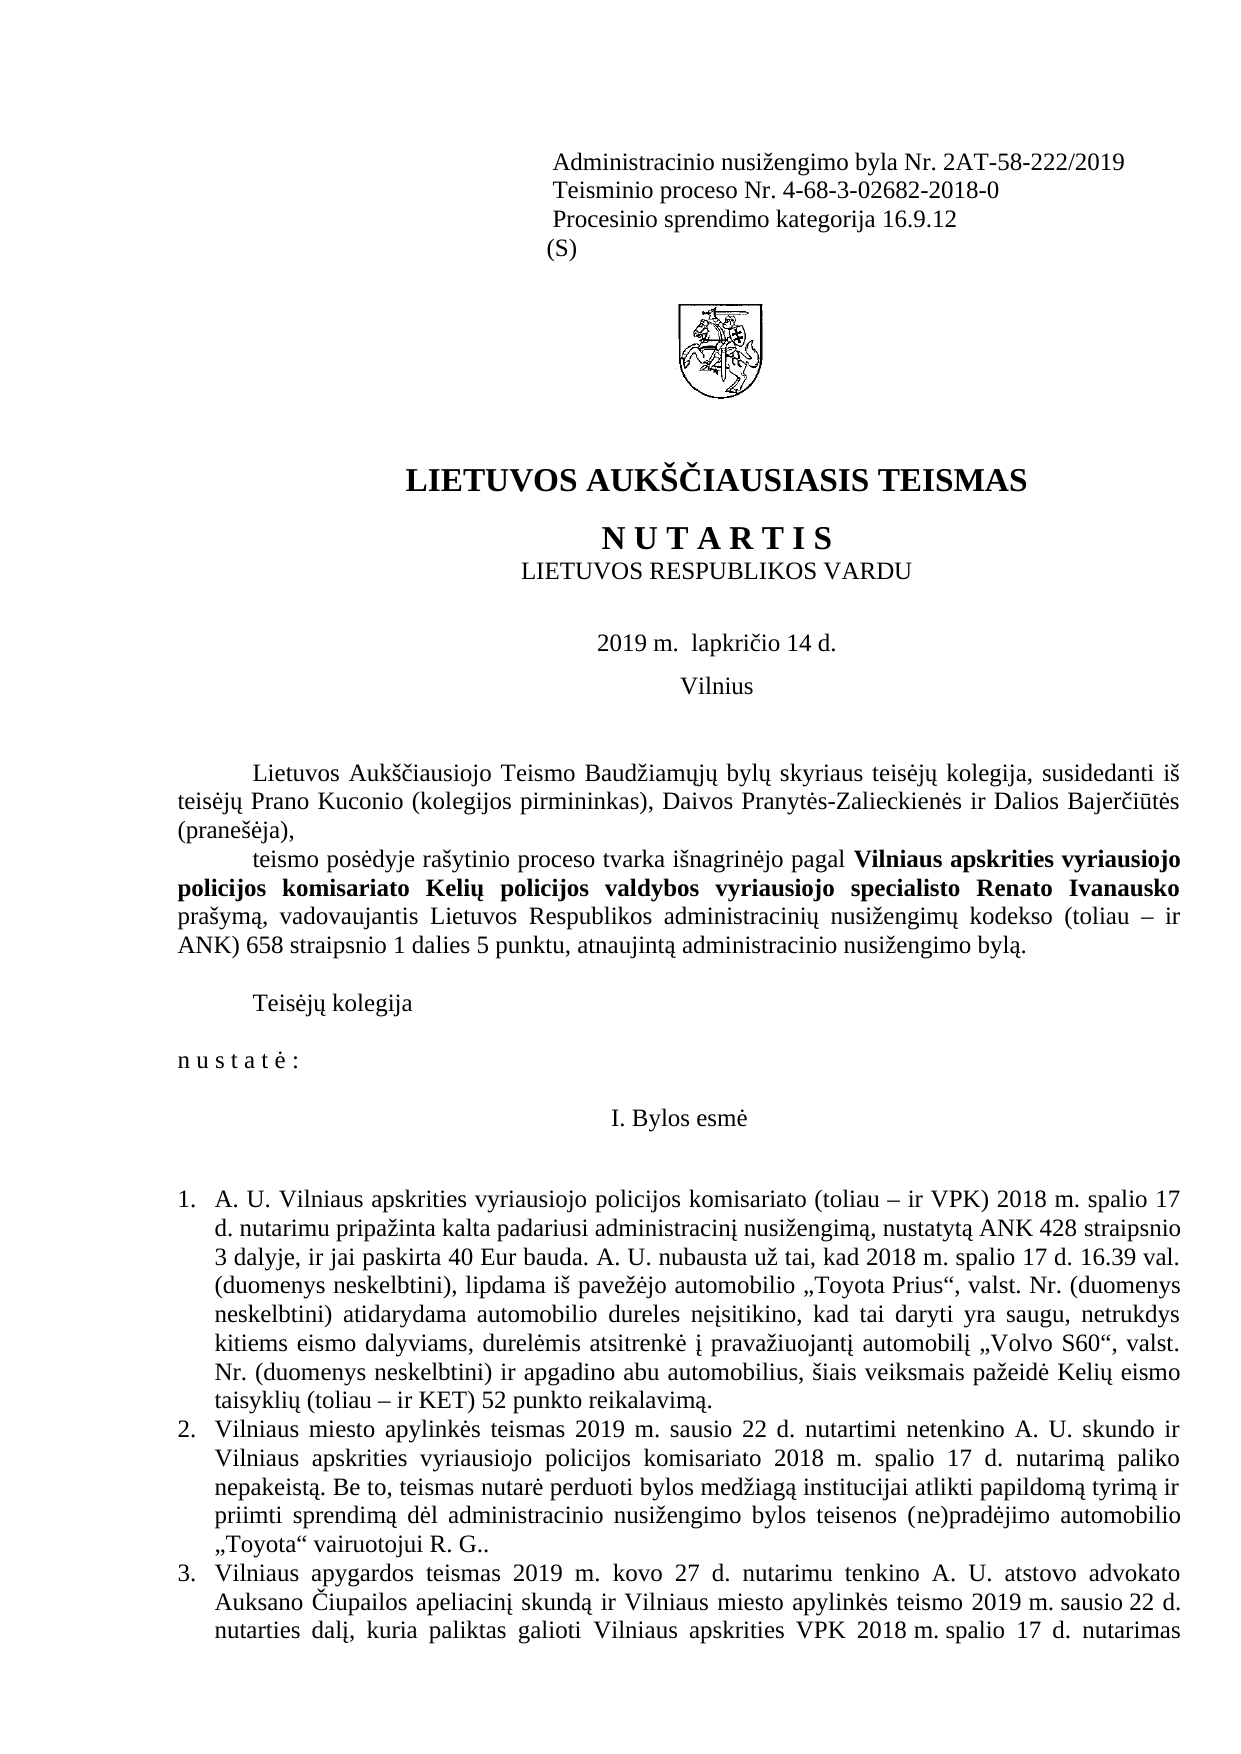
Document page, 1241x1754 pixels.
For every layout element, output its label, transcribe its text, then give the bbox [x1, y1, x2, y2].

text (S) [177, 233, 1181, 262]
text Procesinio sprendimo kategorija 16.9.12 [177, 204, 1181, 233]
text teismo posėdyje rašytinio proceso tvarka išnagrinėjo pagal Vilniaus apskrities vyriausiojo policijos komisariato Kelių policijos valdybos vyriausiojo specialisto Renato Ivanausko prašymą, vadovaujantis Lietuvos Respublikos administracinių nusižengimų kodekso (toliau – ir ANK) 658 straipsnio 1 dalies 5 punktu, atnaujintą administracinio nusižengimo bylą. [177, 844, 1181, 959]
text 1. A. U. Vilniaus apskrities vyriausiojo policijos komisariato (toliau – ir VPK) 2018 m. spalio 17 d. nutarimu pripažinta kalta padariusi administracinį nusižengimą, nustatytą ANK 428 straipsnio 3 dalyje, ir jai paskirta 40 Eur bauda. A. U. nubausta už tai, kad 2018 m. spalio 17 d. 16.39 val. (duomenys neskelbtini), lipdama iš pavežėjo automobilio „Toyota Prius“, valst. Nr. (duomenys neskelbtini) atidarydama automobilio dureles neįsitikino, kad tai daryti yra saugu, netrukdys kitiems eismo dalyviams, durelėmis atsitrenkė į pravažiuojantį automobilį „Volvo S60“, valst. Nr. (duomenys neskelbtini) ir apgadino abu automobilius, šiais veiksmais pažeidė Kelių eismo taisyklių (toliau – ir KET) 52 punkto reikalavimą. [177, 1184, 1181, 1414]
text 2. Vilniaus miesto apylinkės teismas 2019 m. sausio 22 d. nutartimi netenkino A. U. skundo ir Vilniaus apskrities vyriausiojo policijos komisariato 2018 m. spalio 17 d. nutarimą paliko nepakeistą. Be to, teismas nutarė perduoti bylos medžiagą institucijai atlikti papildomą tyrimą ir priimti sprendimą dėl administracinio nusižengimo bylos teisenos (ne)pradėjimo automobilio „Toyota“ vairuotojui R. G.. [177, 1414, 1181, 1558]
text 2019 m. lapkričio 14 d. [177, 628, 1181, 657]
text LIETUVOS AUKŠČIAUSIASIS TEISMAS [177, 461, 1181, 499]
text N U T A R T I S [177, 518, 1181, 556]
text Teisėjų kolegija [177, 988, 1181, 1016]
text Lietuvos Aukščiausiojo Teismo Baudžiamųjų bylų skyriaus teisėjų kolegija, susidedanti iš teisėjų Prano Kuconio (kolegijos pirmininkas), Daivos Pranytės-Zalieckienės ir Dalios Bajerčiūtės (pranešėja), [177, 758, 1181, 844]
text Administracinio nusižengimo byla Nr. 2AT-58-222/2019 [177, 147, 1181, 176]
text Vilnius [177, 671, 1181, 700]
text 3. Vilniaus apygardos teismas 2019 m. kovo 27 d. nutarimu tenkino A. U. atstovo advokato Auksano Čiupailos apeliacinį skundą ir Vilniaus miesto apylinkės teismo 2019 m. sausio 22 d. nutarties dalį, kuria paliktas galioti Vilniaus apskrities VPK 2018 m. spalio 17 d. nutarimas [177, 1558, 1181, 1644]
text Teisminio proceso Nr. 4-68-3-02682-2018-0 [177, 176, 1181, 204]
text n u s t a t ė : [177, 1045, 1181, 1074]
text I. Bylos esmė [177, 1103, 1181, 1131]
text LIETUVOS RESPUBLIKOS VARDU [177, 556, 1181, 585]
